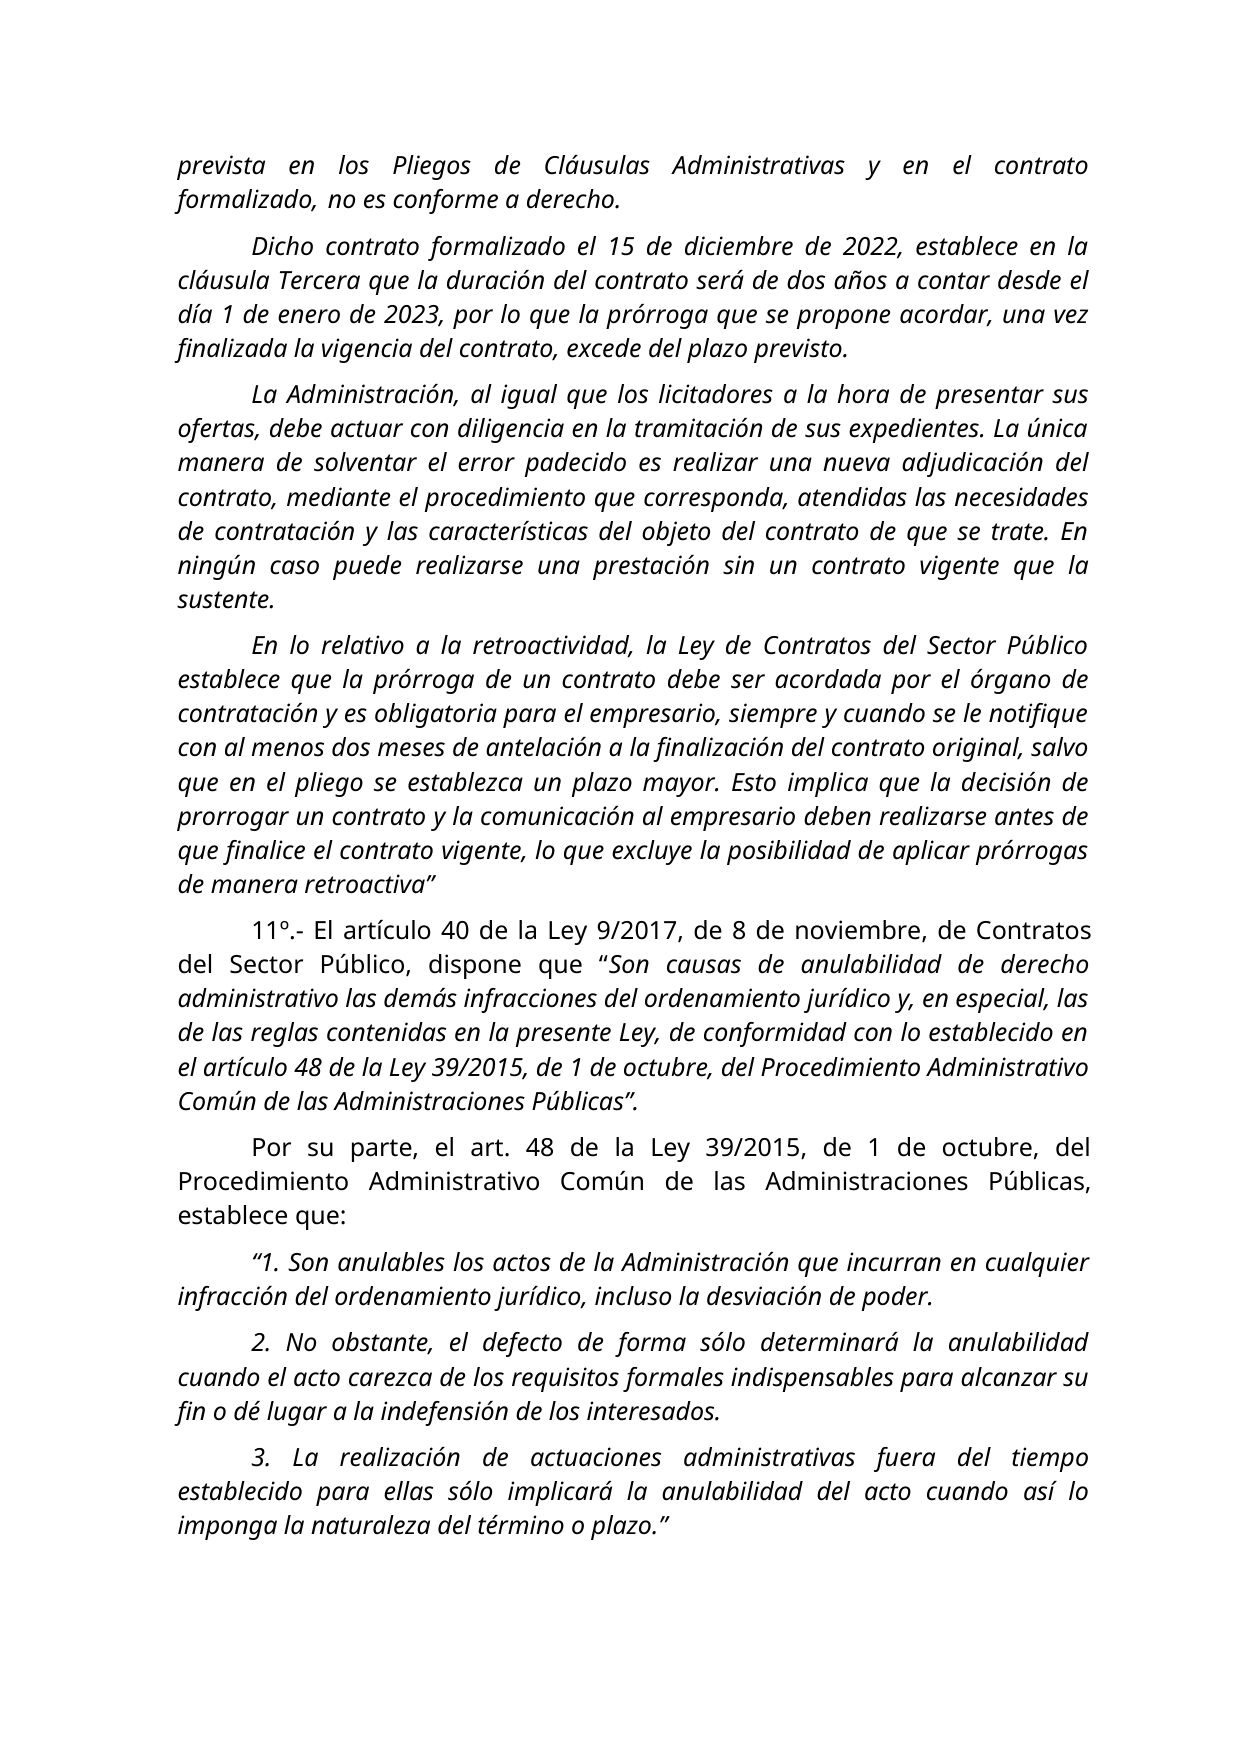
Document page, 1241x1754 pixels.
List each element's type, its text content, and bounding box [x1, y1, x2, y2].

text Por su parte, el art. 48 de la Ley 39/2015, de 1 de octubre, del Procedimiento Administrativo Común de las Administraciones Públicas, establece que: [177, 1130, 1093, 1232]
text La Administración, al igual que los licitadores a la hora de presentar sus ofertas, debe actuar con diligencia en la tramitación de sus expedientes. La única manera de solventar el error padecido es realizar una nueva adjudicación del contrato, mediante el procedimiento que corresponda, atendidas las necesidades de contratación y las características del objeto del contrato de que se trate. En ningún caso puede realizarse una prestación sin un contrato vigente que la sustente. [177, 377, 1093, 615]
text En lo relativo a la retroactividad, la Ley de Contratos del Sector Público establece que la prórroga de un contrato debe ser acordada por el órgano de contratación y es obligatoria para el empresario, siempre y cuando se le notifique con al menos dos meses de antelación a la finalización del contrato original, salvo que en el pliego se establezca un plazo mayor. Esto implica que la decisión de prorrogar un contrato y la comunicación al empresario deben realizarse antes de que finalice el contrato vigente, lo que excluye la posibilidad de aplicar prórrogas de manera retroactiva” [177, 628, 1093, 900]
text 2. No obstante, el defecto de forma sólo determinará la anulabilidad cuando el acto carezca de los requisitos formales indispensables para alcanzar su fin o dé lugar a la indefensión de los interesados. [177, 1325, 1093, 1427]
text 3. La realización de actuaciones administrativas fuera del tiempo establecido para ellas sólo implicará la anulabilidad del acto cuando así lo imponga la naturaleza del término o plazo.” [177, 1440, 1093, 1542]
text 11º.- El artículo 40 de la Ley 9/2017, de 8 de noviembre, de Contratos del Sector Público, dispone que “Son causas de anulabilidad de derecho administrativo las demás infracciones del ordenamiento jurídico y, en especial, las de las reglas contenidas en la presente Ley, de conformidad con lo establecido en el artículo 48 de la Ley 39/2015, de 1 de octubre, del Procedimiento Administrativo Común de las Administraciones Públicas”. [177, 913, 1093, 1117]
text “1. Son anulables los actos de la Administración que incurran en cualquier infracción del ordenamiento jurídico, incluso la desviación de poder. [177, 1244, 1093, 1313]
text Dicho contrato formalizado el 15 de diciembre de 2022, establece en la cláusula Tercera que la duración del contrato será de dos años a contar desde el día 1 de enero de 2023, por lo que la prórroga que se propone acordar, una vez finalizada la vigencia del contrato, excede del plazo previsto. [177, 228, 1093, 364]
text prevista en los Pliegos de Cláusulas Administrativas y en el contrato formalizado, no es conforme a derecho. [177, 148, 1093, 216]
